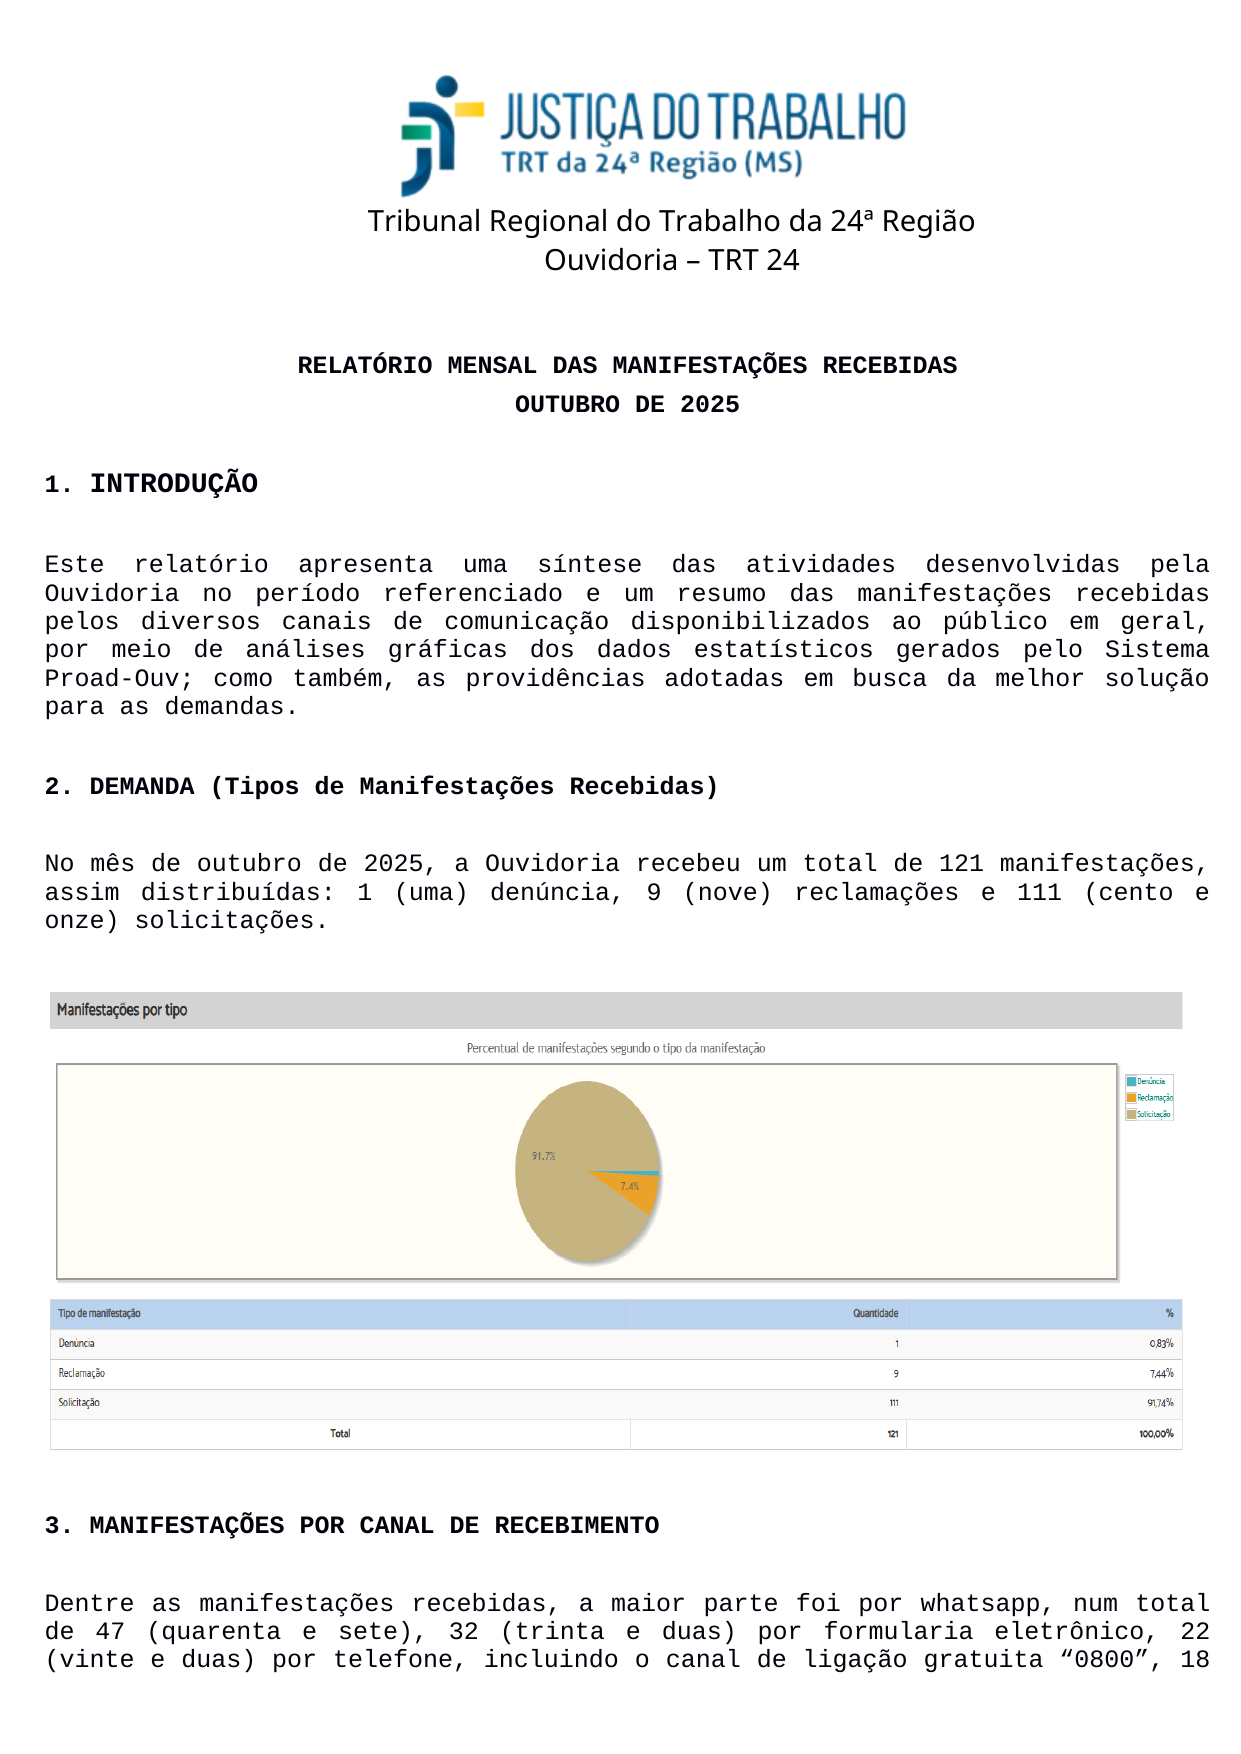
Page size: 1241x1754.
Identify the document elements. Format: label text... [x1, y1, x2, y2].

text 3. MANIFESTAÇÕES POR CANAL DE RECEBIMENTO [44, 1513, 1209, 1541]
text 1. INTRODUÇÃO [44, 469, 1211, 501]
text 2. DEMANDA (Tipos de Manifestações Recebidas) [44, 773, 1211, 802]
text Este relatório apresenta uma síntese das atividades desenvolvidas pela Ouvidoria no período referenciado e um resumo das manifestações recebidas pelos diversos canais de comunicação disponibilizados ao público em geral, por meio de análises gráficas dos dados estatísticos gerados pelo Sistema Proad-Ouv; como também, as providências adotadas em busca da melhor solução para as demandas. [44, 552, 1211, 722]
text Dentre as manifestações recebidas, a maior parte foi por whatsapp, num total de 47 (quarenta e sete), 32 (trinta e duas) por formularia eletrônico, 22 (vinte e duas) por telefone, incluindo o canal de ligação gratuita “0800”, 18 [44, 1590, 1211, 1675]
text OUTUBRO DE 2025 [44, 391, 1211, 420]
text RELATÓRIO MENSAL DAS MANIFESTAÇÕES RECEBIDAS [44, 353, 1211, 381]
text No mês de outubro de 2025, a Ouvidoria recebeu um total de 121 manifestações, assim distribuídas: 1 (uma) denúncia, 9 (nove) reclamações e 111 (cento e onze) solicitações. [44, 851, 1211, 936]
